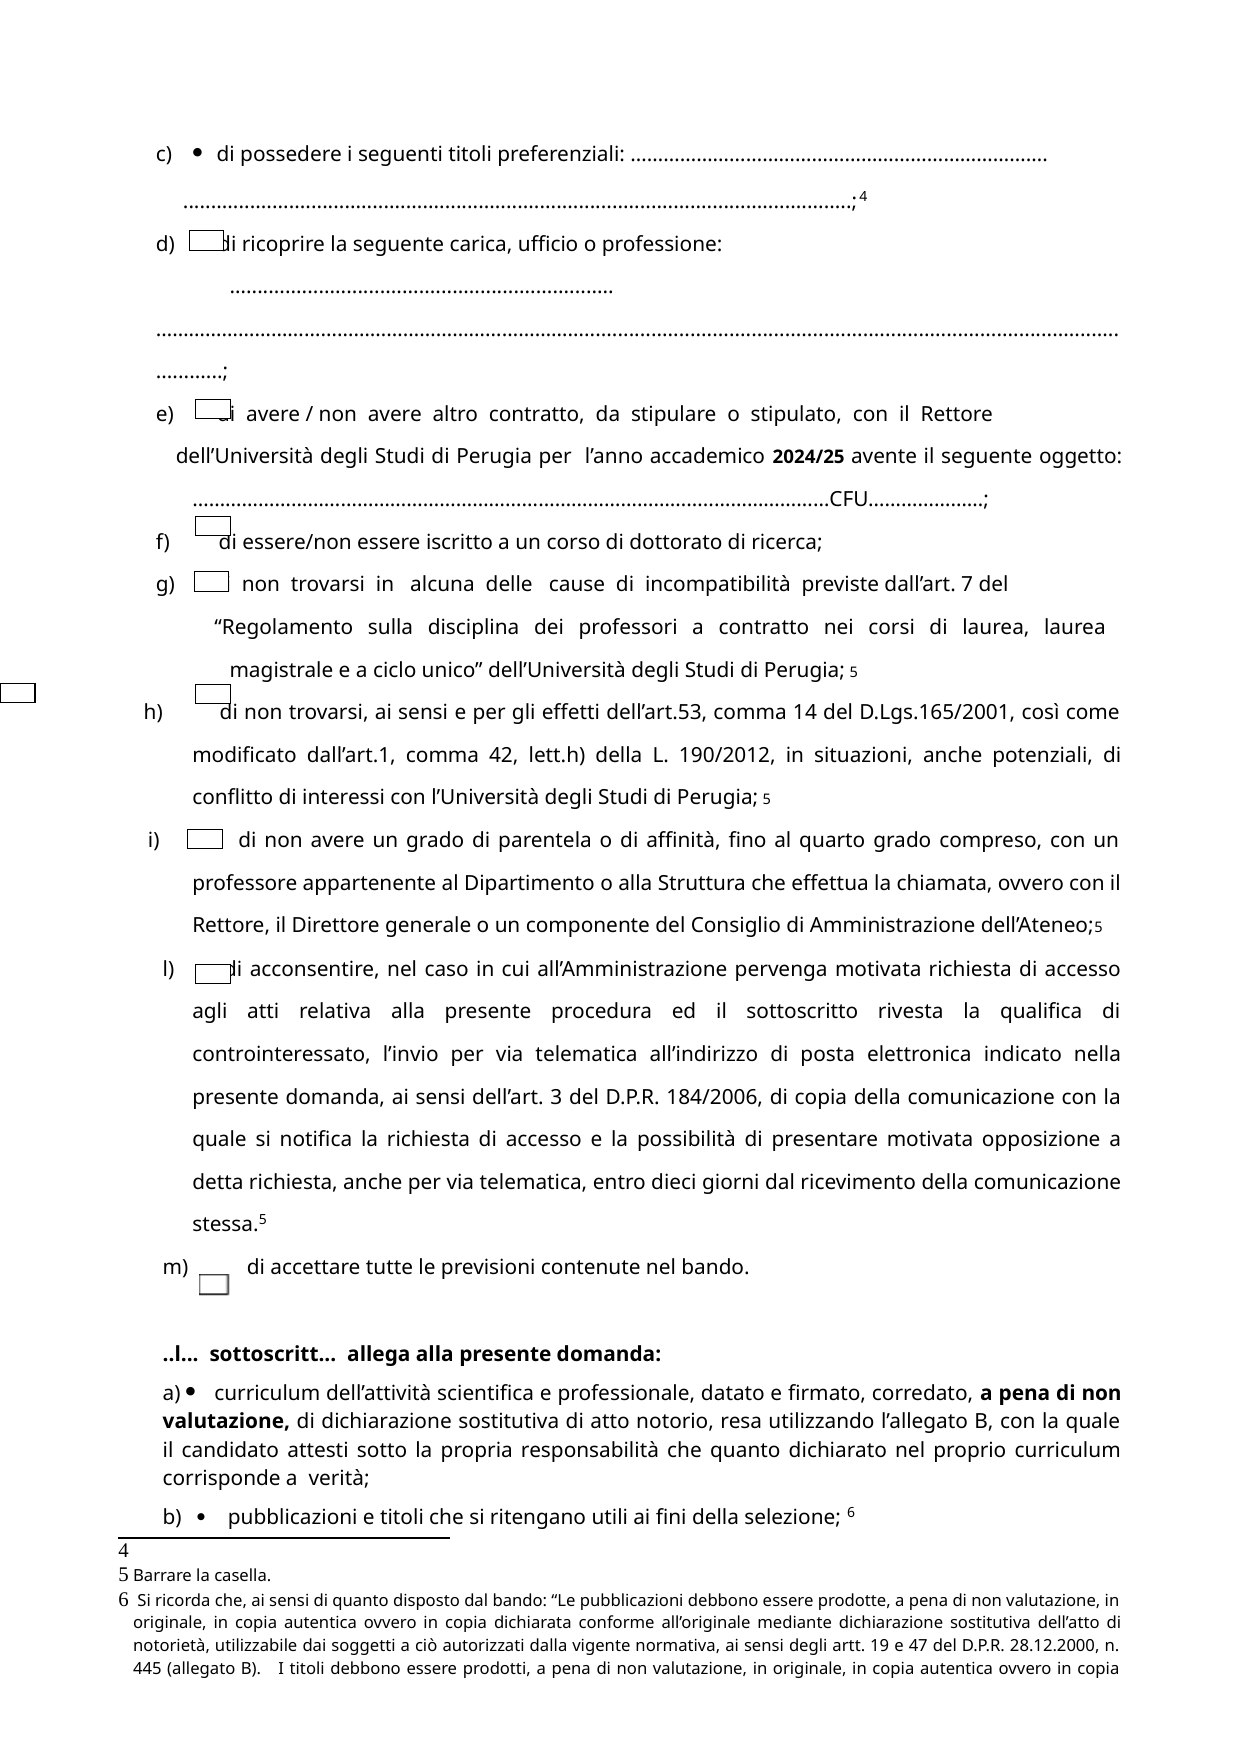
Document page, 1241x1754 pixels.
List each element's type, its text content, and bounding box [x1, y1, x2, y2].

list Si ricorda che, ai sensi di quanto disposto dal bando: “Le pubblicazioni debbono essere prodotte, a pena di non valutazione, in originale, in copia autentica ovvero in copia dichiarata conforme all’originale mediante dichiarazione sostitutiva dell’atto di notorietà, utilizzabile dai soggetti a ciò autorizzati dalla vigente normativa, ai sensi degli artt. 19 e 47 del D.P.R. 28.12.2000, n. 445 (allegato B). I titoli debbono essere prodotti, a pena di non valutazione, in originale, in copia autentica ovvero in copia [118, 1586, 1122, 1679]
text …..................................................................……………………………………………………………………............................................................................................................; [156, 271, 1122, 385]
text dell’Università degli Studi di Perugia per l’anno accademico 2024/25 avente il seguente oggetto:…………………………………………………………………………………..…………………CFU…………………; [156, 442, 1122, 513]
text g) di non trovarsi in alcuna delle cause di incompatibilità previste dall’art. 7 del [156, 569, 1122, 598]
text a)  curriculum dell’attività scientifica e professionale, datato e firmato, corredato, a pena di non valutazione, di dichiarazione sostitutiva di atto notorio, resa utilizzando l’allegato B, con la quale il candidato attesti sotto la propria responsabilità che quanto dichiarato nel proprio curriculum corrisponde a verità; [162, 1378, 1122, 1492]
list  pubblicazioni e titoli che si ritengano utili ai fini della selezione; [162, 1502, 1122, 1530]
text ........................................................................................................................; [156, 186, 1122, 214]
text d) di ricoprire la seguente carica, ufficio o professione: [156, 229, 1122, 257]
text m) di accettare tutte le previsioni contenute nel bando. [162, 1252, 1128, 1296]
list  di possedere i seguenti titoli preferenziali: …………………………………………………………………. [156, 135, 1122, 169]
text h) di non trovarsi, ai sensi e per gli effetti dell’art.53, comma 14 del D.Lgs.165/2001, così come modificato dall’art.1, comma 42, lett.h) della L. 190/2012, in situazioni, anche potenziali, di conflitto di interessi con l’Università degli Studi di Perugia; 5 [118, 697, 1122, 811]
text ..l... sottoscritt... allega alla presente domanda: [118, 1339, 1122, 1367]
text Barrare la casella. [118, 1562, 1122, 1586]
text i) di non avere un grado di parentela o di affinità, fino al quarto grado compreso, con un professore appartenente al Dipartimento o alla Struttura che effettua la chiamata, ovvero con il Rettore, il Direttore generale o un componente del Consiglio di Amministrazione dell’Ateneo;5 [148, 825, 1122, 939]
text “Regolamento sulla disciplina dei professori a contratto nei corsi di laurea, laurea magistrale e a ciclo unico” dell’Università degli Studi di Perugia; 5 [156, 612, 1122, 683]
text l) di acconsentire, nel caso in cui all’Amministrazione pervenga motivata richiesta di accesso agli atti relativa alla presente procedura ed il sottoscritto rivesta la qualifica di controinteressato, l’invio per via telematica all’indirizzo di posta elettronica indicato nella presente domanda, ai sensi dell’art. 3 del D.P.R. 184/2006, di copia della comunicazione con la quale si notifica la richiesta di accesso e la possibilità di presentare motivata opposizione a detta richiesta, anche per via telematica, entro dieci giorni dal ricevimento della comunicazione stessa. [162, 953, 1122, 1238]
text e) di avere / non avere altro contratto, da stipulare o stipulato, con il Rettore [156, 398, 1122, 427]
text f) di essere/non essere iscritto a un corso di dottorato di ricerca; [156, 527, 1122, 555]
